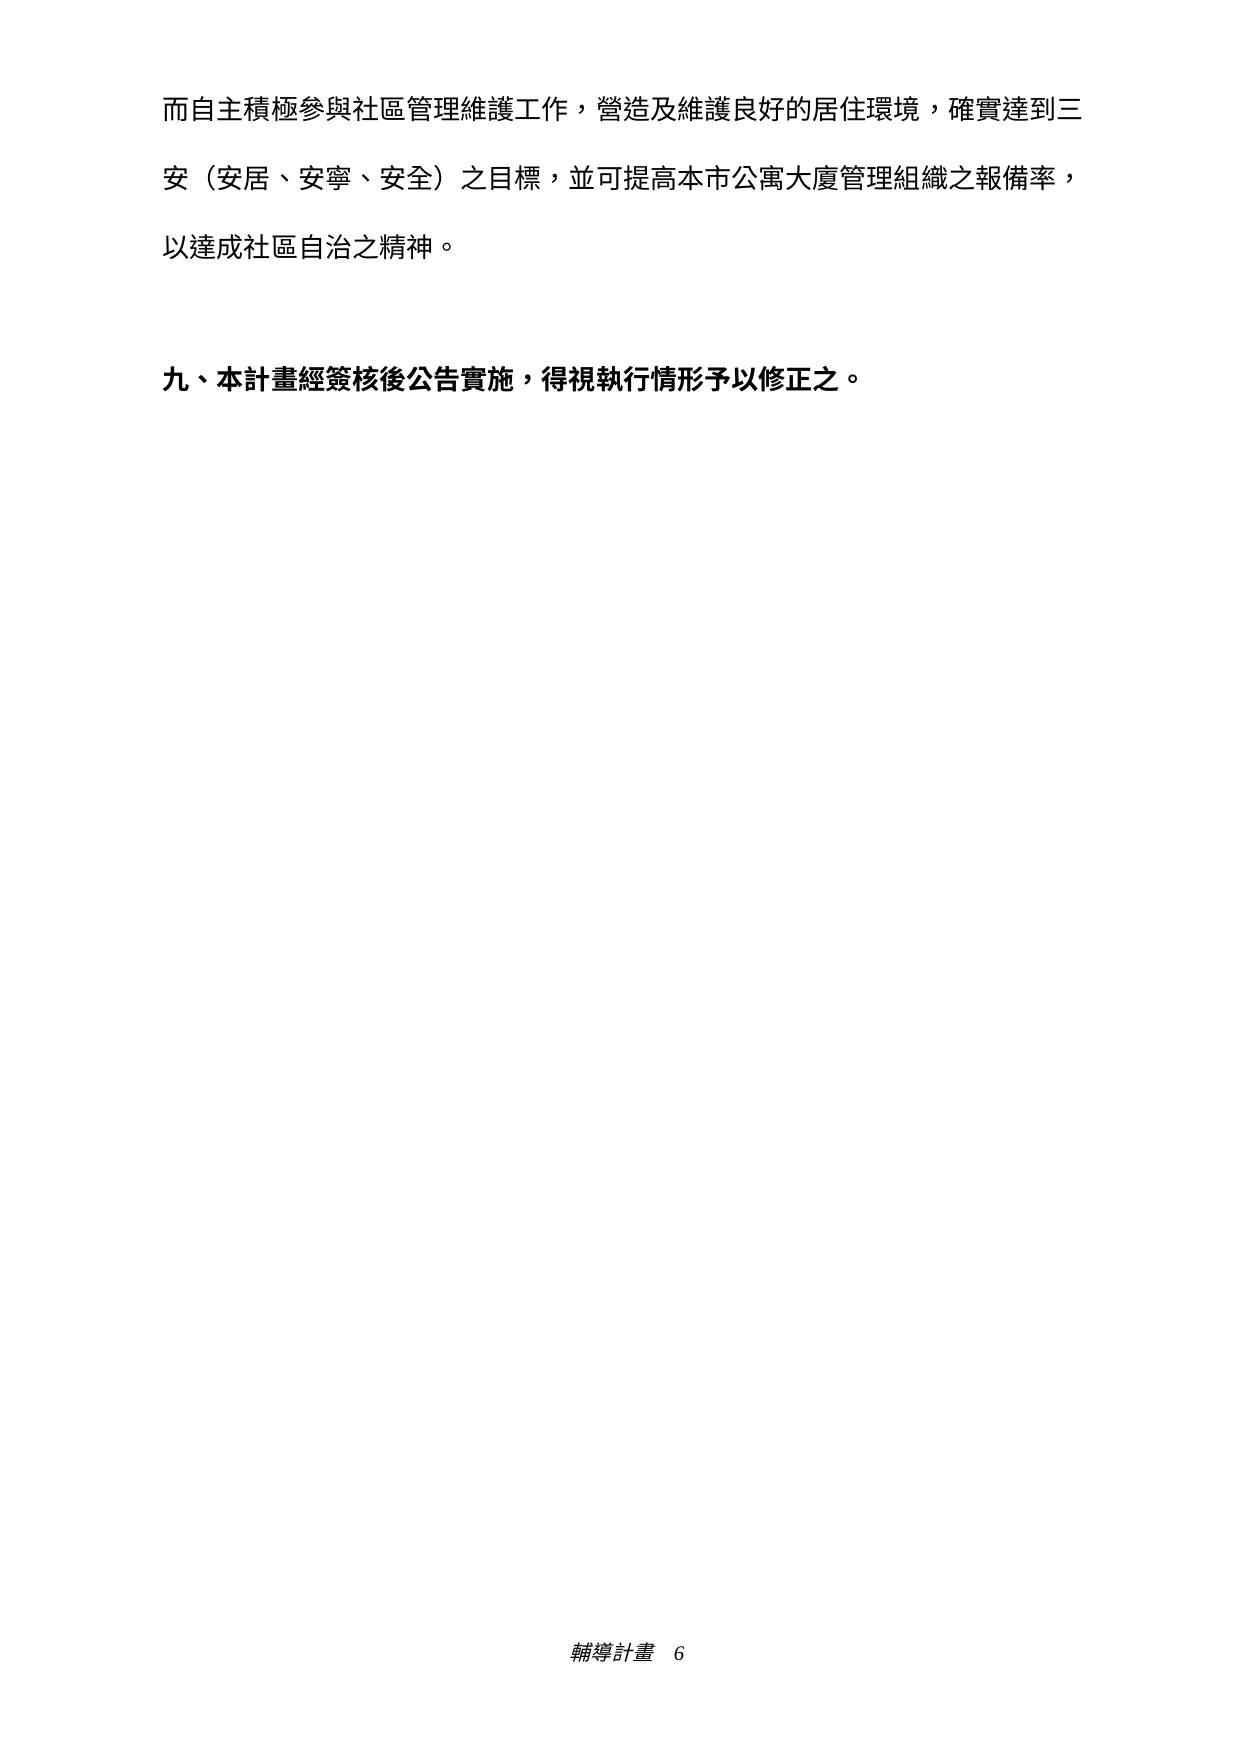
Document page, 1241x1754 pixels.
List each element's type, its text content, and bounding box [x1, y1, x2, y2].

text 九、本計畫經簽核後公告實施，得視執行情形予以修正之。 [162, 336, 1093, 399]
text 而自主積極參與社區管理維護工作，營造及維護良好的居住環境，確實達到三安（安居、安寧、安全）之目標，並可提高本市公寓大廈管理組織之報備率，以達成社區自治之精神。 [162, 66, 1093, 266]
